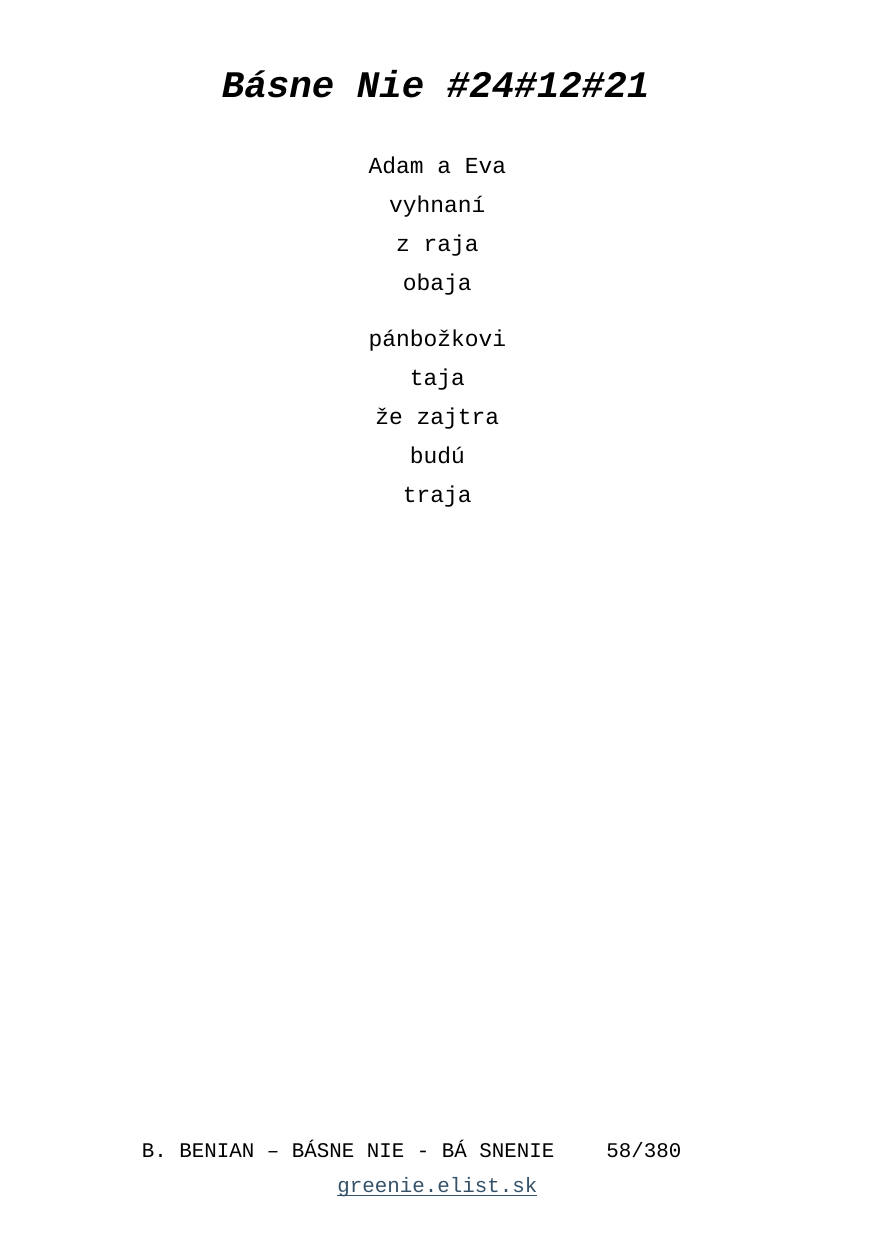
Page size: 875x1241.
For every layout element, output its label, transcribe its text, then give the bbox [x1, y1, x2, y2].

text Adam a Eva vyhnaní z raja obaja [41, 155, 833, 297]
text pánbožkovi taja že zajtra budú traja [41, 328, 833, 509]
subtitle Básne Nie #24#12#21 [41, 66, 833, 109]
